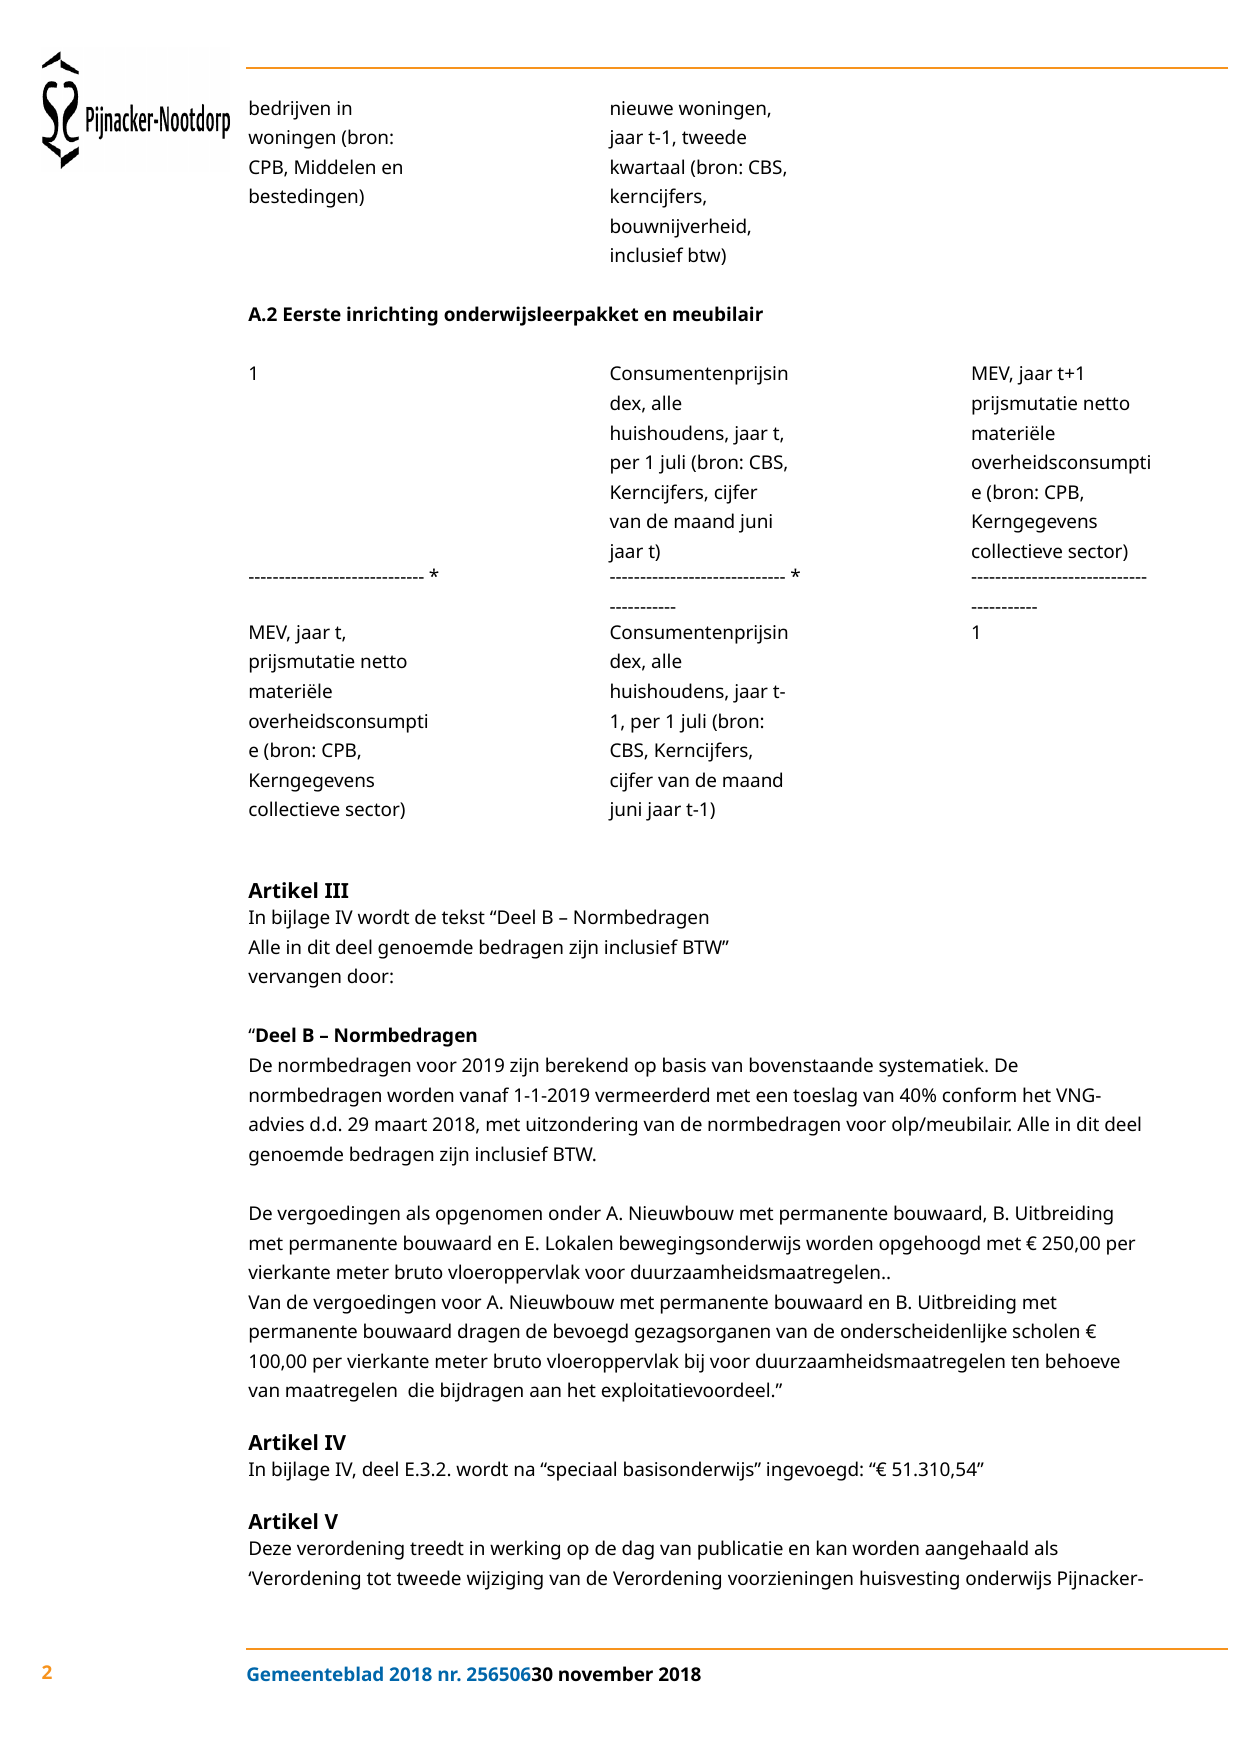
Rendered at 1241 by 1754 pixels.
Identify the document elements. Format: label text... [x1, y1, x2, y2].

text “Deel B – Normbedragen [248, 1023, 1152, 1048]
table_cell bedrijven in woningen (bron: CPB, Middelen en bestedingen) [248, 95, 429, 268]
text Deze verordening treedt in werking op de dag van publicatie en kan worden aangehaald als ‘Verordening tot tweede wijziging van de Verordening voorzieningen huisvesting onderwijs Pijnacker- [248, 1535, 1152, 1591]
table_cell ----------------------------- [248, 564, 429, 619]
text In bijlage IV, deel E.3.2. wordt na “speciaal basisonderwijs” ingevoegd: “€ 51.310,54” [248, 1457, 1152, 1482]
picture [41, 47, 231, 172]
table_header 1 [248, 361, 429, 564]
text vervangen door: [248, 963, 1152, 989]
table_cell Consumentenprijsindex, alle huishoudens, jaar t-1, per 1 juli (bron: CBS, Kerncijfers, cijfer van de maand juni jaar t-1) [609, 619, 790, 822]
table_cell nieuwe woningen, jaar t-1, tweede kwartaal (bron: CBS, kerncijfers, bouwnijverheid, inclusief btw) [609, 95, 790, 268]
table_cell [790, 619, 971, 822]
text Artikel IV [248, 1428, 1152, 1457]
text De normbedragen voor 2019 zijn berekend op basis van bovenstaande systematiek. De normbedragen worden vanaf 1-1-2019 vermeerderd met een toeslag van 40% conform het VNG-advies d.d. 29 maart 2018, met uitzondering van de normbedragen voor olp/meubilair. Alle in dit deel genoemde bedragen zijn inclusief BTW. [248, 1052, 1152, 1167]
text A.2 Eerste inrichting onderwijsleerpakket en meubilair [248, 301, 1152, 327]
table_cell [971, 95, 1152, 268]
table_cell ---------------------------------------- [971, 564, 1152, 619]
table_cell ---------------------------------------- [609, 564, 790, 619]
table_cell * [790, 564, 971, 619]
table_cell MEV, jaar t, prijsmutatie netto materiële overheidsconsumptie (bron: CPB, Kerngegevens collectieve sector) [248, 619, 429, 822]
text In bijlage IV wordt de tekst “Deel B – Normbedragen [248, 904, 1152, 930]
text Alle in dit deel genoemde bedragen zijn inclusief BTW” [248, 934, 1152, 960]
text Artikel V [248, 1507, 1152, 1535]
text Artikel III [248, 876, 1152, 904]
table_cell [790, 95, 971, 268]
table_cell [429, 95, 609, 268]
table_cell * [429, 564, 609, 619]
table_cell 1 [971, 619, 1152, 822]
text Van de vergoedingen voor A. Nieuwbouw met permanente bouwaard en B. Uitbreiding met permanente bouwaard dragen de bevoegd gezagsorganen van de onderscheidenlijke scholen € 100,00 per vierkante meter bruto vloeroppervlak bij voor duurzaamheidsmaatregelen ten behoeve van maatregelen die bijdragen aan het exploitatievoordeel.” [248, 1289, 1152, 1403]
table_header Consumentenprijsindex, alle huishoudens, jaar t, per 1 juli (bron: CBS, Kerncijfers, cijfer van de maand juni jaar t) [609, 361, 790, 564]
table_header [429, 361, 609, 564]
table_header [790, 361, 971, 564]
table_cell [429, 619, 609, 822]
text De vergoedingen als opgenomen onder A. Nieuwbouw met permanente bouwaard, B. Uitbreiding met permanente bouwaard en E. Lokalen bewegingsonderwijs worden opgehoogd met € 250,00 per vierkante meter bruto vloeroppervlak voor duurzaamheidsmaatregelen.. [248, 1200, 1152, 1285]
table_header MEV, jaar t+1 prijsmutatie netto materiële overheidsconsumptie (bron: CPB, Kerngegevens collectieve sector) [971, 361, 1152, 564]
